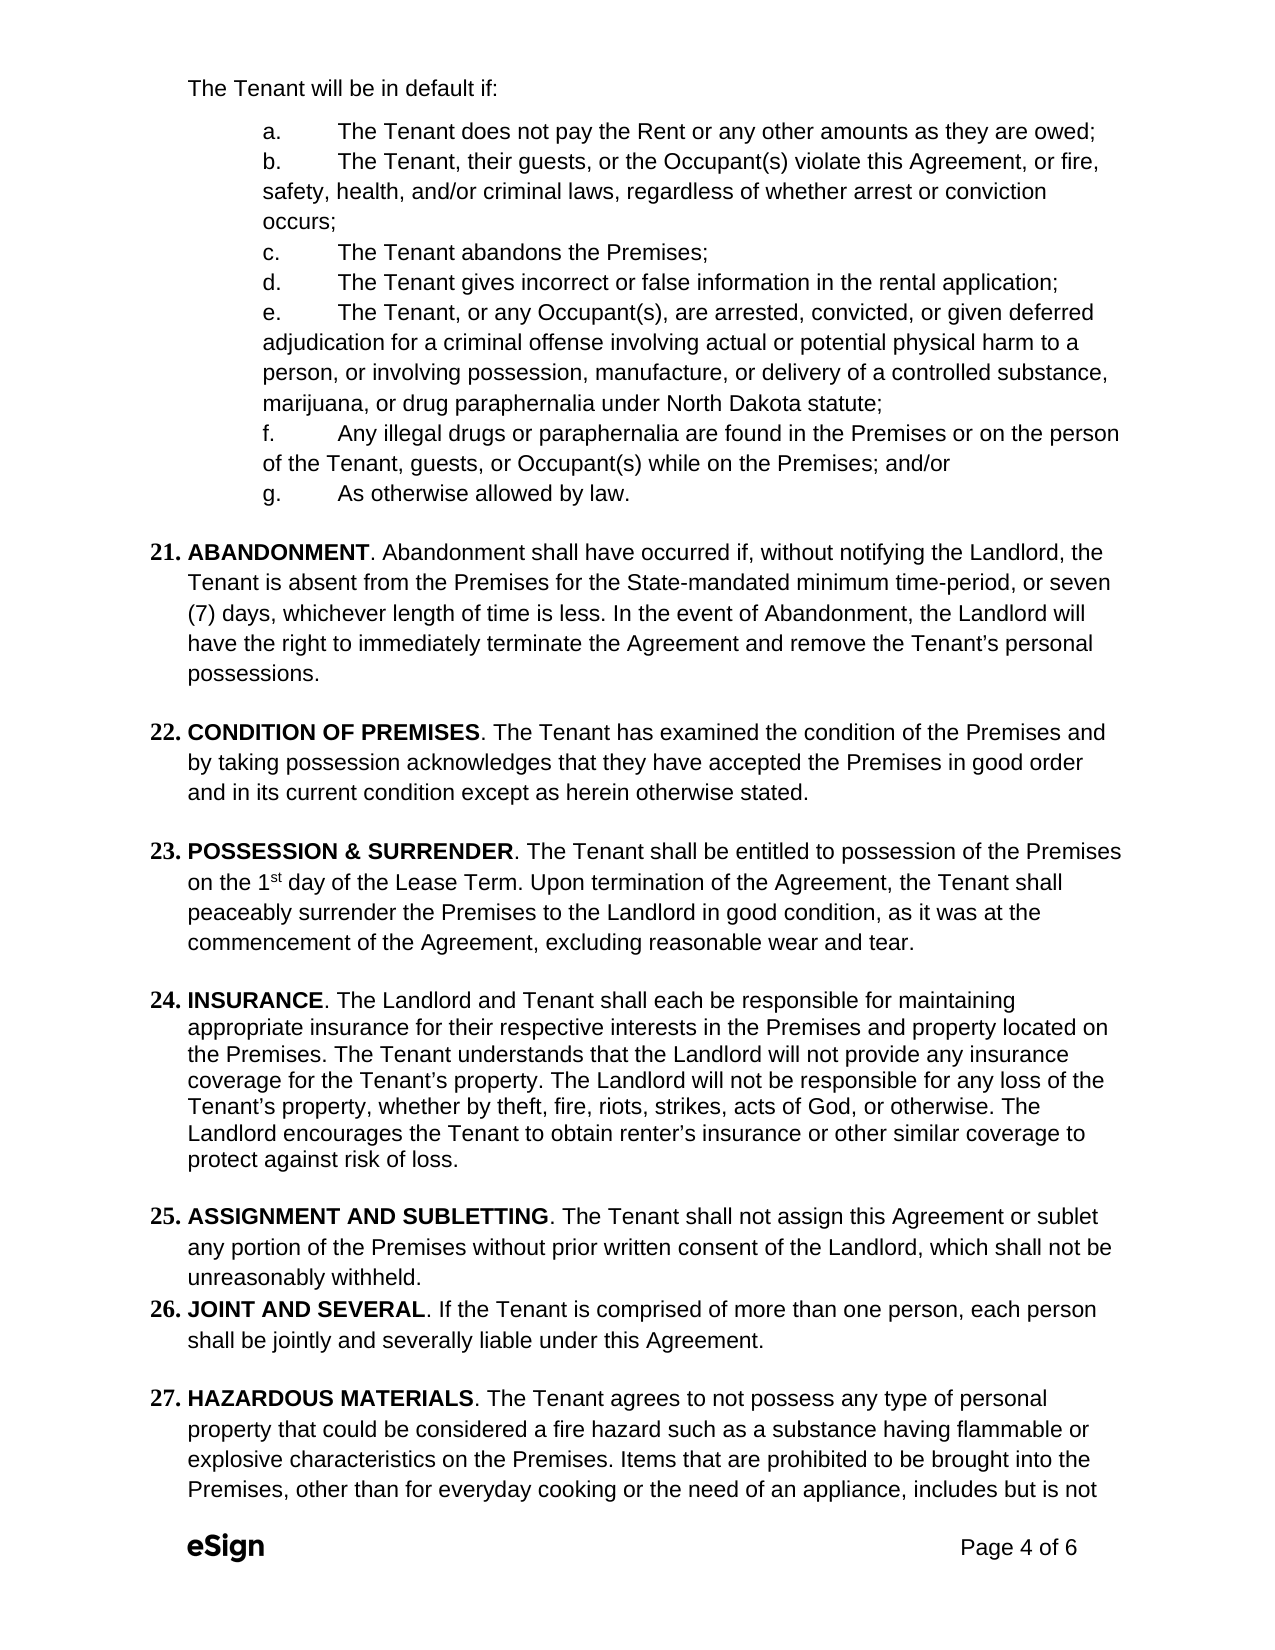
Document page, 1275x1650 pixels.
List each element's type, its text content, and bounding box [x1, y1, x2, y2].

list ABANDONMENT. Abandonment shall have occurred if, without notifying the Landlord, the Tenant is absent from the Premises for the State-mandated minimum time-period, or seven (7) days, whichever length of time is less. In the event of Abandonment, the Landlord will have the right to immediately terminate the Agreement and remove the Tenant’s personal possessions. [150, 537, 1125, 686]
list ASSIGNMENT AND SUBLETTING. The Tenant shall not assign this Agreement or sublet any portion of the Premises without prior written consent of the Landlord, which shall not be unreasonably withheld. [150, 1201, 1125, 1290]
list The Tenant does not pay the Rent or any other amounts as they are owed; [262, 118, 1125, 144]
list POSSESSION & SURRENDER. The Tenant shall be entitled to possession of the Premises on the 1st day of the Lease Term. Upon termination of the Agreement, the Tenant shall peaceably surrender the Premises to the Landlord in good condition, as it was at the commencement of the Agreement, excluding reasonable wear and tear. [150, 836, 1125, 955]
list CONDITION OF PREMISES. The Tenant has examined the condition of the Premises and by taking possession acknowledges that they have accepted the Premises in good order and in its current condition except as herein otherwise stated. [150, 717, 1125, 806]
list INSURANCE. The Landlord and Tenant shall each be responsible for maintaining appropriate insurance for their respective interests in the Premises and property located on the Premises. The Tenant understands that the Landlord will not provide any insurance coverage for the Tenant’s property. The Landlord will not be responsible for any loss of the Tenant’s property, whether by theft, fire, riots, strikes, acts of God, or otherwise. The Landlord encourages the Tenant to obtain renter’s insurance or other similar coverage to protect against risk of loss. [150, 986, 1125, 1201]
list The Tenant, or any Occupant(s), are arrested, convicted, or given deferred adjudication for a criminal offense involving actual or potential physical harm to a person, or involving possession, manufacture, or delivery of a controlled substance, marijuana, or drug paraphernalia under North Dakota statute; [262, 299, 1125, 416]
list Any illegal drugs or paraphernalia are found in the Premises or on the person of the Tenant, guests, or Occupant(s) while on the Premises; and/or [262, 420, 1125, 476]
list The Tenant, their guests, or the Occupant(s) violate this Agreement, or fire, safety, health, and/or criminal laws, regardless of whether arrest or conviction occurs; [262, 148, 1125, 235]
list The Tenant gives incorrect or false information in the rental application; [262, 269, 1125, 295]
list The Tenant will be in default if: [187, 75, 1125, 101]
list JOINT AND SEVERAL. If the Tenant is comprised of more than one person, each person shall be jointly and severally liable under this Agreement. [150, 1294, 1125, 1353]
list HAZARDOUS MATERIALS. The Tenant agrees to not possess any type of personal property that could be considered a fire hazard such as a substance having flammable or explosive characteristics on the Premises. Items that are prohibited to be brought into the Premises, other than for everyday cooking or the need of an appliance, includes but is not [150, 1383, 1125, 1503]
list The Tenant abandons the Premises; [262, 238, 1125, 265]
list As otherwise allowed by law. [262, 480, 1125, 507]
